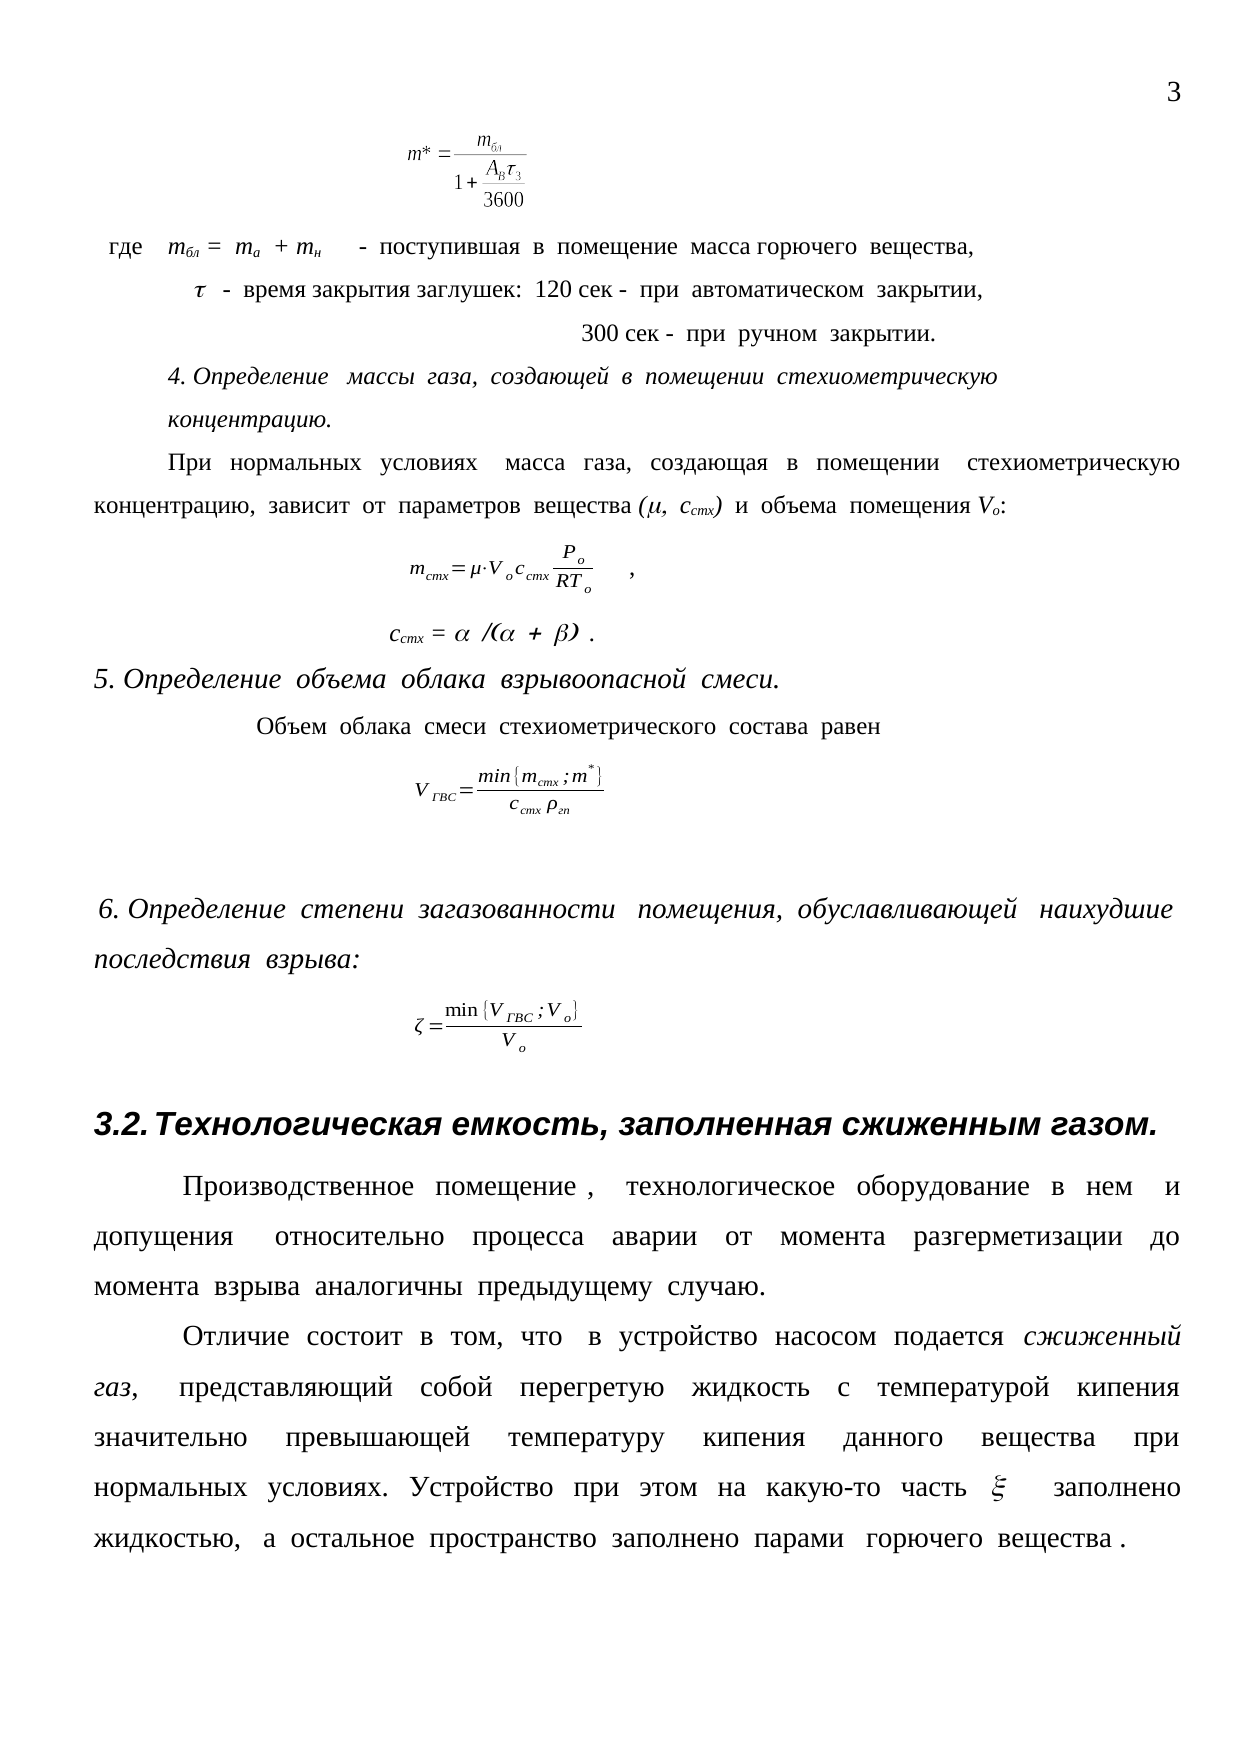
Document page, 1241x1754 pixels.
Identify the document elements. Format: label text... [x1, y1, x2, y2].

text 4. Определение массы газа, создающей в помещении стехиометрическую [94, 361, 1181, 389]
text концентрацию. [94, 404, 1181, 433]
text Отличие состоит в том, что в устройство насосом подается сжиженный газ, представляющий собой перегретую жидкость с температурой кипения значительно превышающей температуру кипения данного вещества при нормальных условиях. Устройство при этом на какую-то часть  заполнено жидкостью, а остальное пространство заполнено парами горючего вещества . [94, 1318, 1181, 1553]
text При нормальных условиях масса газа, создающая в помещении стехиометрическую концентрацию, зависит от параметров вещества (сстх) и объема помещения Vo: [94, 447, 1181, 519]
text 300 сек - при ручном закрытии. [94, 318, 1181, 346]
text Объем облака смеси стехиометрического состава равен [182, 711, 1181, 740]
text где mбл = mа + mн - поступившая в помещение масса горючего вещества, [94, 231, 1181, 260]
text  - время закрытия заглушек: 120 сек - при автоматическом закрытии, [94, 274, 1181, 303]
text , [94, 533, 1181, 603]
subtitle Технологическая емкость, заполненная сжиженным газом. [94, 1104, 1181, 1142]
text 6. Определение степени загазованности помещения, обуславливающей наихудшие последствия взрыва: [94, 891, 1181, 975]
text сстх = . [94, 618, 1181, 646]
text Производственное помещение , технологическое оборудование в нем и допущения относительно процесса аварии от момента разгерметизации до момента взрыва аналогичны предыдущему случаю. [94, 1168, 1181, 1302]
text 5. Определение объема облака взрывоопасной смеси. [94, 661, 1181, 694]
